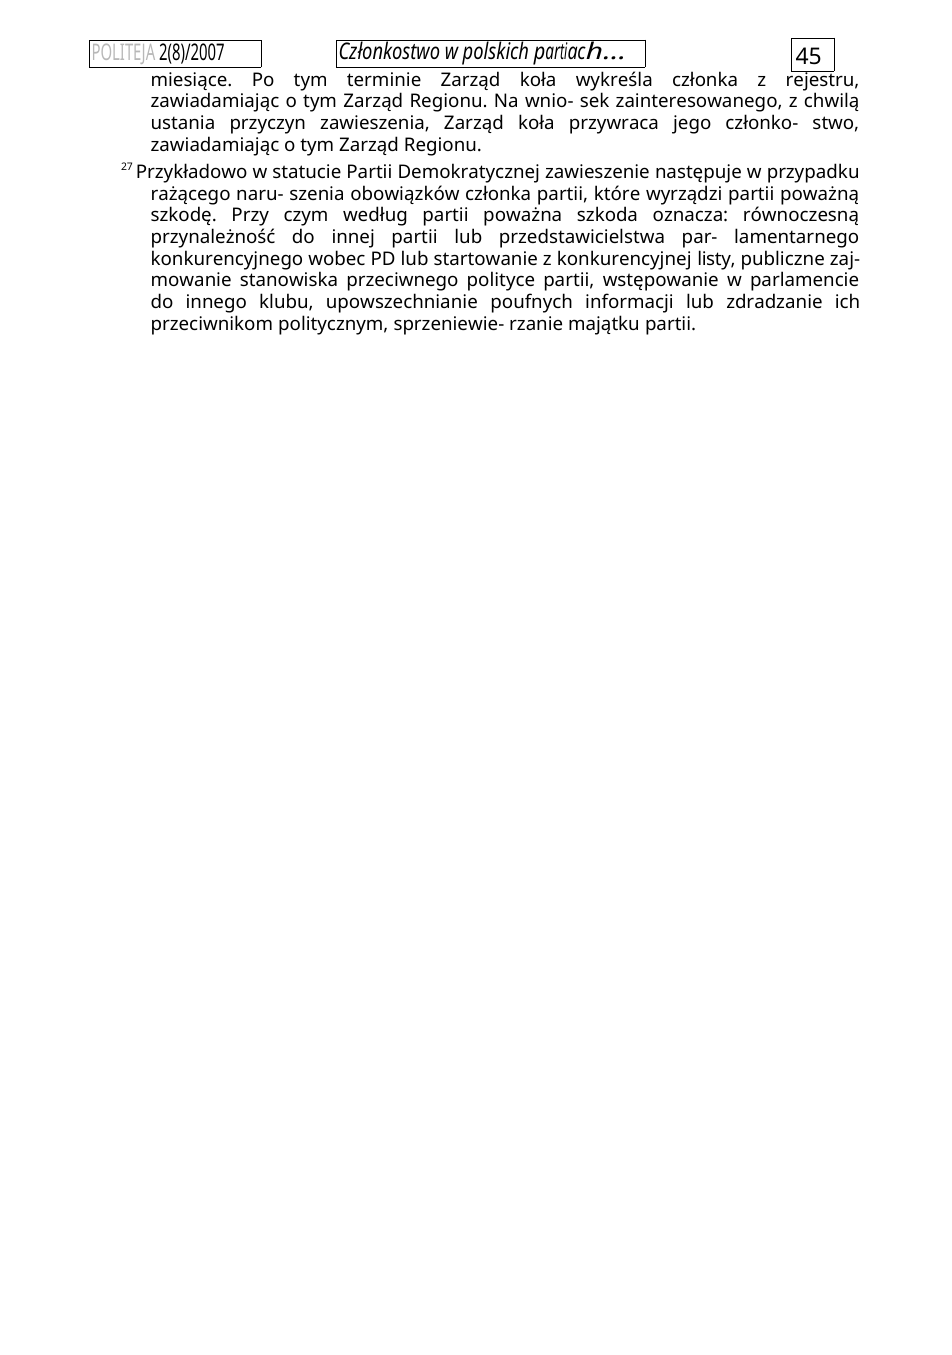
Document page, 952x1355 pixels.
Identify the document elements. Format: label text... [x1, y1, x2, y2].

text 27 Przykładowo w statucie Partii Demokratycznej zawieszenie następuje w przypadku rażącego naru- szenia obowiązków członka partii, które wyrządzi partii poważną szkodę. Przy czym według partii poważna szkoda oznacza: równoczesną przynależność do innej partii lub przedstawicielstwa par- lamentarnego konkurencyjnego wobec PD lub startowanie z konkurencyjnej listy, publiczne zaj- mowanie stanowiska przeciwnego polityce partii, wstępowanie w parlamencie do innego klubu, upowszechnianie poufnych informacji lub zdradzanie ich przeciwnikom politycznym, sprzeniewie- rzanie majątku partii. [121, 161, 860, 334]
text miesiące. Po tym terminie Zarząd koła wykreśla członka z rejestru, zawiadamiając o tym Zarząd Regionu. Na wnio- sek zainteresowanego, z chwilą ustania przyczyn zawieszenia, Zarząd koła przywraca jego członko- stwo, zawiadamiając o tym Zarząd Regionu. [121, 69, 860, 155]
